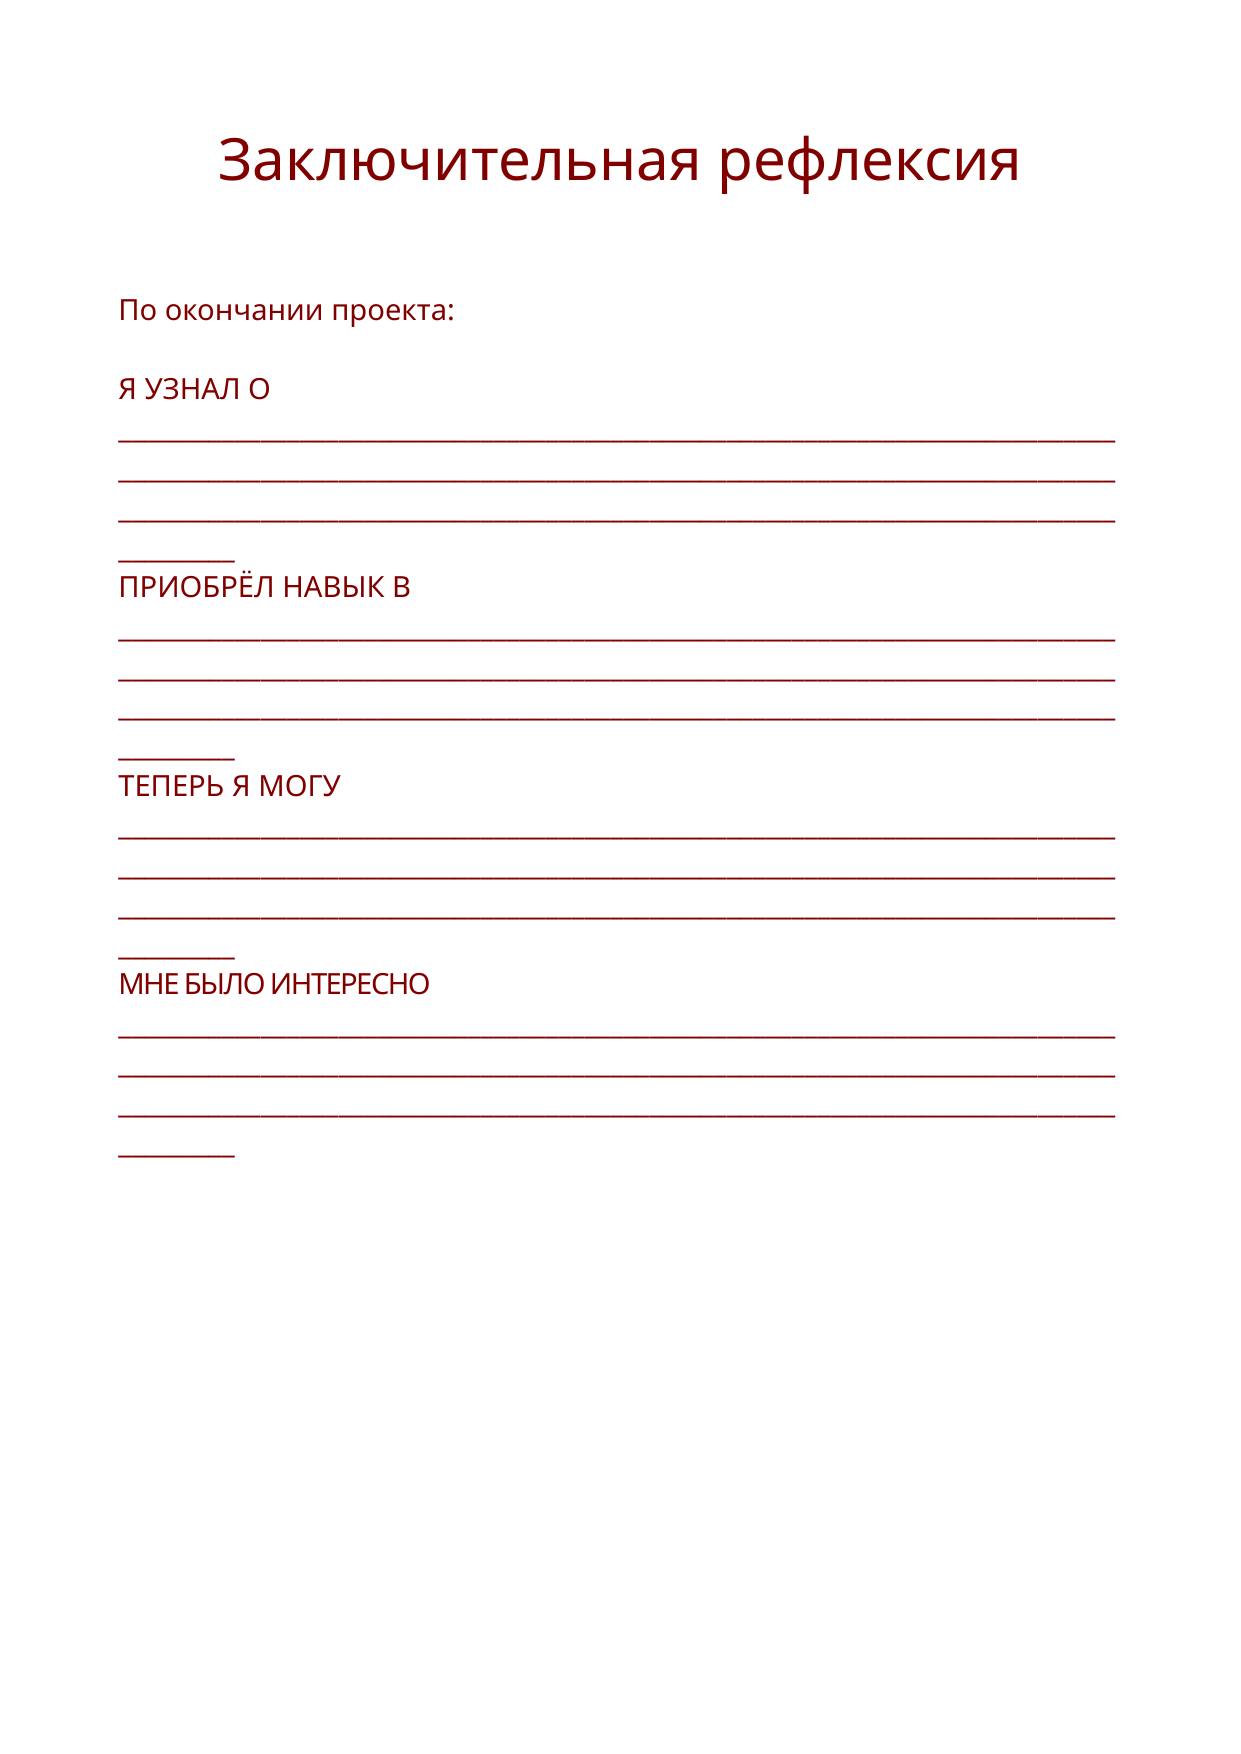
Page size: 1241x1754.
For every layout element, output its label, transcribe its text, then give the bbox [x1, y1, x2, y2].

text ________________________________________________________________________________________________________________________________________________________________________________________________________________________________________________ [118, 408, 1122, 567]
text Заключительная рефлексия [118, 118, 1122, 198]
text ПРИОБРЁЛ НАВЫК В [118, 567, 1122, 606]
text По окончании проекта: [118, 289, 1122, 328]
text ________________________________________________________________________________________________________________________________________________________________________________________________________________________________________________ [118, 805, 1122, 963]
text Я УЗНАЛ О [118, 368, 1122, 408]
text МНЕ БЫЛО ИНТЕРЕСНО [118, 963, 1122, 1003]
text ________________________________________________________________________________________________________________________________________________________________________________________________________________________________________________ [118, 1003, 1122, 1162]
text ________________________________________________________________________________________________________________________________________________________________________________________________________________________________________________ [118, 606, 1122, 765]
text ТЕПЕРЬ Я МОГУ [118, 765, 1122, 805]
